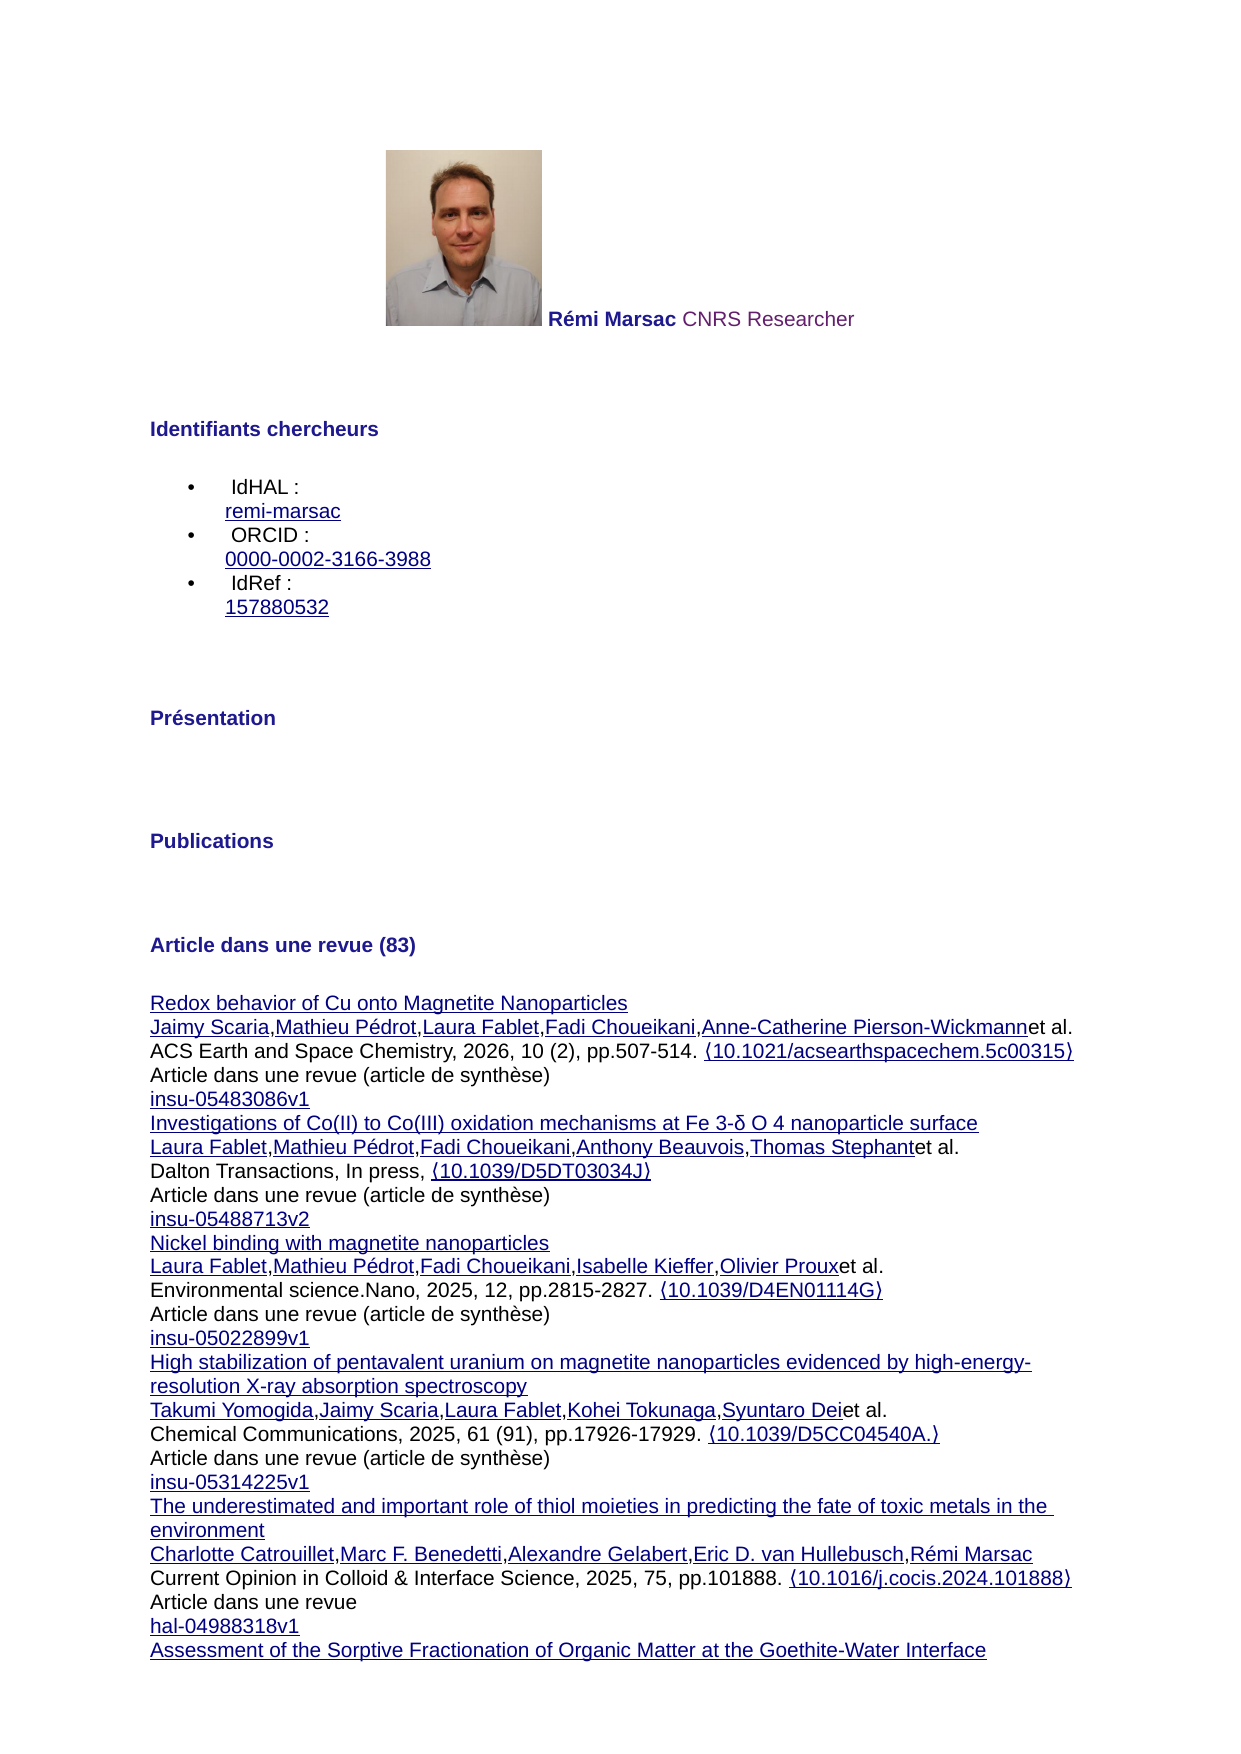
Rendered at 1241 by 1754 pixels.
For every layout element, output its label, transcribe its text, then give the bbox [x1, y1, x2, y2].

subtitle Article dans une revue (83) [150, 932, 1090, 956]
list remi-marsac [187, 499, 1090, 523]
picture [385, 150, 542, 326]
table_cell High stabilization of pentavalent uranium on magnetite nanoparticles evidenced by high-energy-resolution X-ray absorption spectroscopy Takumi Yomogida,Jaimy Scaria,Laura Fablet,Kohei Tokunaga,Syuntaro Deiet al. Chemical Communications, 2025, 61 (91), pp.17926-17929. ⟨10.1039/D5CC04540A.⟩ Article dans une revue (article de synthèse) insu-05314225v1 [150, 1350, 1090, 1494]
subtitle Rémi Marsac CNRS Researcher [150, 150, 1090, 330]
subtitle Identifiants chercheurs [150, 417, 1090, 441]
list ORCID : [187, 523, 1090, 547]
table_cell The underestimated and important role of thiol moieties in predicting the fate of toxic metals in the environment Charlotte Catrouillet,Marc F. Benedetti,Alexandre Gelabert,Eric D. van Hullebusch,Rémi Marsac Current Opinion in Colloid & Interface Science, 2025, 75, pp.101888. ⟨10.1016/j.cocis.2024.101888⟩ Article dans une revue hal-04988318v1 [150, 1494, 1090, 1638]
list IdRef : [187, 571, 1090, 595]
subtitle Publications [150, 829, 1090, 853]
subtitle Présentation [150, 705, 1090, 729]
table_cell Investigations of Co(II) to Co(III) oxidation mechanisms at Fe 3-δ O 4 nanoparticle surface Laura Fablet,Mathieu Pédrot,Fadi Choueikani,Anthony Beauvois,Thomas Stephantet al. Dalton Transactions, In press, ⟨10.1039/D5DT03034J⟩ Article dans une revue (article de synthèse) insu-05488713v2 [150, 1111, 1090, 1230]
list 0000-0002-3166-3988 [187, 547, 1090, 571]
list IdHAL : [187, 475, 1090, 499]
table_cell Assessment of the Sorptive Fractionation of Organic Matter at the Goethite-Water Interface [150, 1638, 1090, 1662]
table_cell Nickel binding with magnetite nanoparticles Laura Fablet,Mathieu Pédrot,Fadi Choueikani,Isabelle Kieffer,Olivier Prouxet al. Environmental science‎.Nano, 2025, 12, pp.2815-2827. ⟨10.1039/D4EN01114G⟩ Article dans une revue (article de synthèse) insu-05022899v1 [150, 1230, 1090, 1350]
table_header Redox behavior of Cu onto Magnetite Nanoparticles Jaimy Scaria,Mathieu Pédrot,Laura Fablet,Fadi Choueikani,Anne-Catherine Pierson-Wickmannet al. ACS Earth and Space Chemistry, 2026, 10 (2), pp.507-514. ⟨10.1021/acsearthspacechem.5c00315⟩ Article dans une revue (article de synthèse) insu-05483086v1 [150, 991, 1090, 1111]
list 157880532 [187, 595, 1090, 619]
